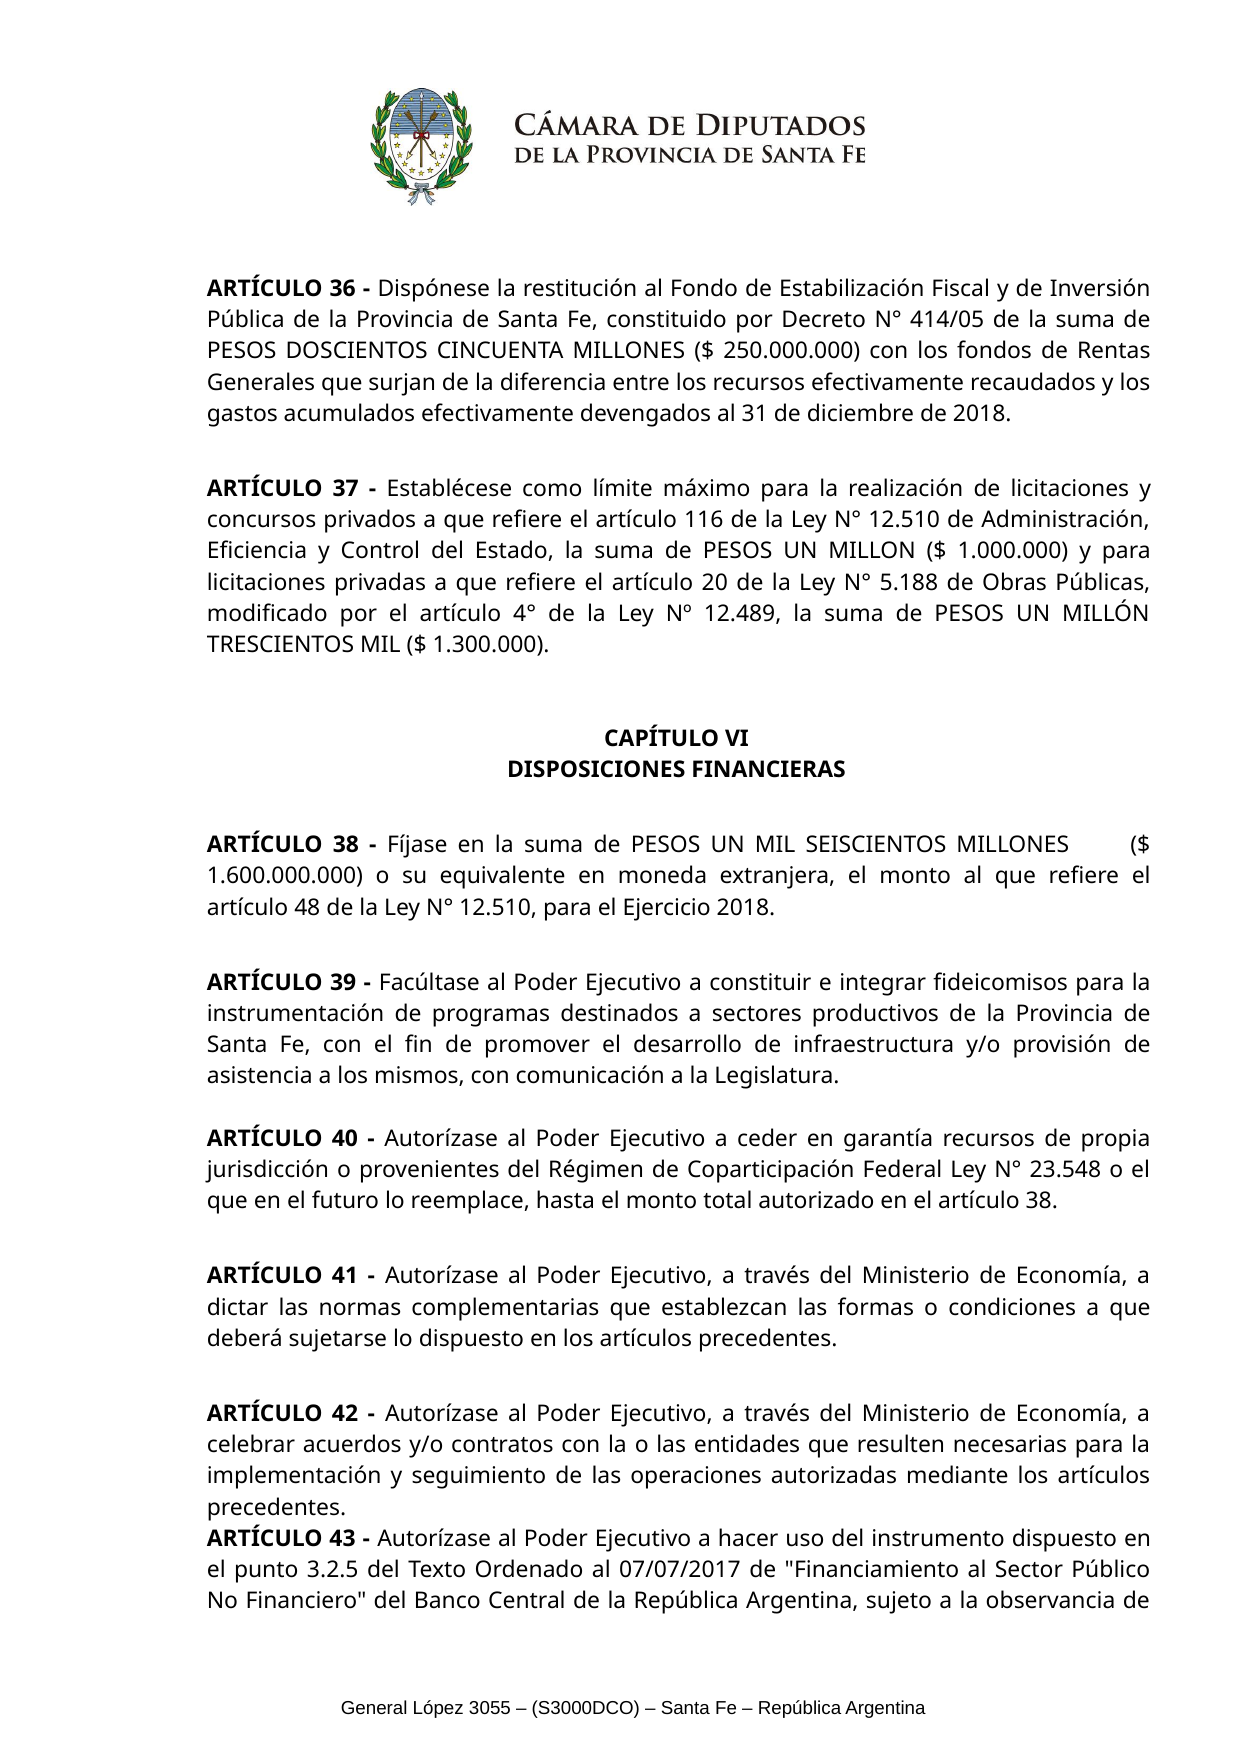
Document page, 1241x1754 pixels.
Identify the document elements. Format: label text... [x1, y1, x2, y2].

text ARTÍCULO 37 - Establécese como límite máximo para la realización de licitaciones y concursos privados a que refiere el artículo 116 de la Ley N° 12.510 de Administración, Eficiencia y Control del Estado, la suma de PESOS UN MILLON ($ 1.000.000) y para licitaciones privadas a que refiere el artículo 20 de la Ley N° 5.188 de Obras Públicas, modificado por el artículo 4° de la Ley Nº 12.489, la suma de PESOS UN MILLÓN TRESCIENTOS MIL ($ 1.300.000). [207, 472, 1152, 659]
text ARTÍCULO 38 - Fíjase en la suma de PESOS UN MIL SEISCIENTOS MILLONES ($ 1.600.000.000) o su equivalente en moneda extranjera, el monto al que refiere el artículo 48 de la Ley N° 12.510, para el Ejercicio 2018. [207, 828, 1152, 922]
text CAPÍTULO VI [207, 722, 1152, 753]
text ARTÍCULO 42 - Autorízase al Poder Ejecutivo, a través del Ministerio de Economía, a celebrar acuerdos y/o contratos con la o las entidades que resulten necesarias para la implementación y seguimiento de las operaciones autorizadas mediante los artículos precedentes. [207, 1397, 1152, 1522]
text ARTÍCULO 40 - Autorízase al Poder Ejecutivo a ceder en garantía recursos de propia jurisdicción o provenientes del Régimen de Coparticipación Federal Ley N° 23.548 o el que en el futuro lo reemplace, hasta el monto total autorizado en el artículo 38. [207, 1122, 1152, 1215]
text DISPOSICIONES FINANCIERAS [207, 753, 1152, 784]
text ARTÍCULO 36 - Dispónese la restitución al Fondo de Estabilización Fiscal y de Inversión Pública de la Provincia de Santa Fe, constituido por Decreto N° 414/05 de la suma de PESOS DOSCIENTOS CINCUENTA MILLONES ($ 250.000.000) con los fondos de Rentas Generales que surjan de la diferencia entre los recursos efectivamente recaudados y los gastos acumulados efectivamente devengados al 31 de diciembre de 2018. [207, 272, 1152, 428]
text ARTÍCULO 41 - Autorízase al Poder Ejecutivo, a través del Ministerio de Economía, a dictar las normas complementarias que establezcan las formas o condiciones a que deberá sujetarse lo dispuesto en los artículos precedentes. [207, 1259, 1152, 1353]
picture [370, 88, 866, 210]
text ARTÍCULO 43 - Autorízase al Poder Ejecutivo a hacer uso del instrumento dispuesto en el punto 3.2.5 del Texto Ordenado al 07/07/2017 de "Financiamiento al Sector Público No Financiero" del Banco Central de la República Argentina, sujeto a la observancia de [207, 1522, 1152, 1615]
text ARTÍCULO 39 - Facúltase al Poder Ejecutivo a constituir e integrar fideicomisos para la instrumentación de programas destinados a sectores productivos de la Provincia de Santa Fe, con el fin de promover el desarrollo de infraestructura y/o provisión de asistencia a los mismos, con comunicación a la Legislatura. [207, 965, 1152, 1090]
